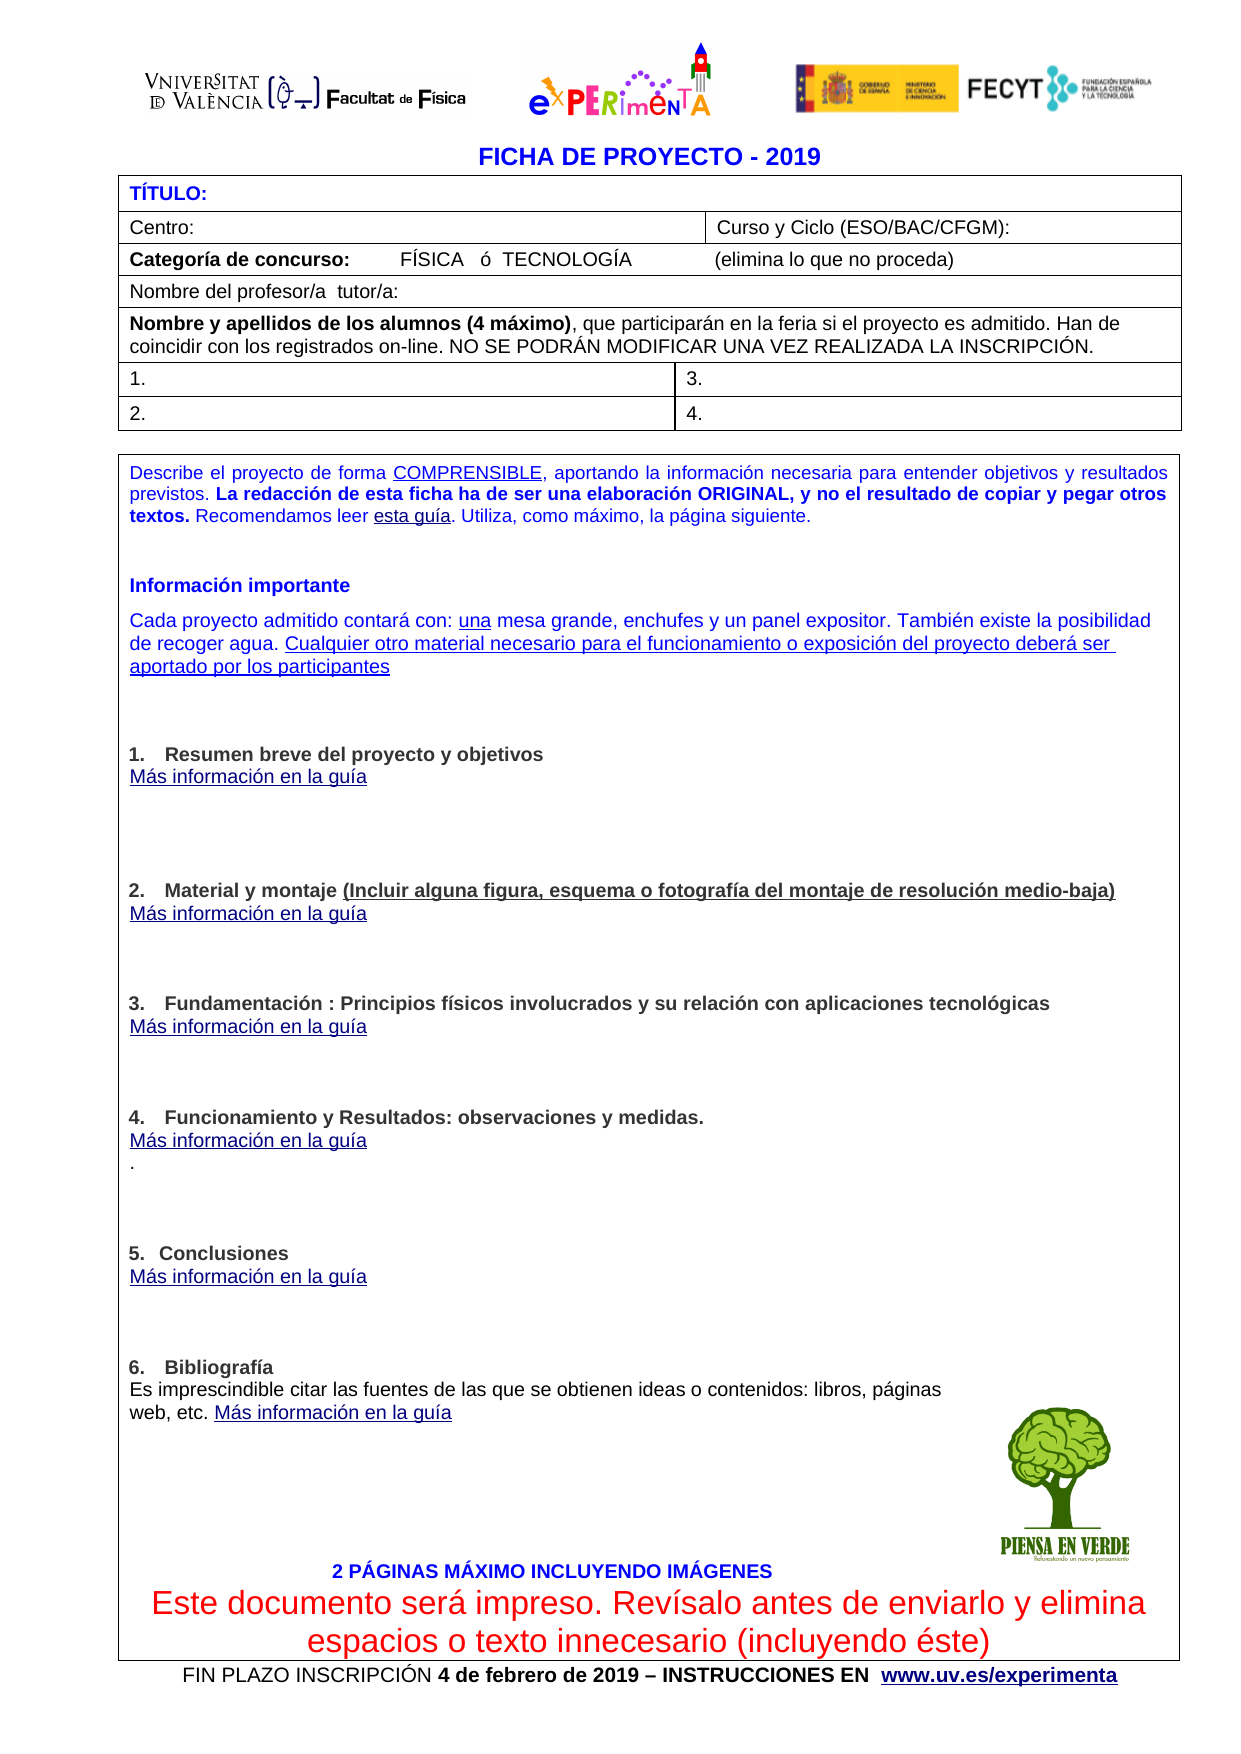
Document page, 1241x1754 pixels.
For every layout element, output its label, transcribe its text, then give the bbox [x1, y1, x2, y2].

table_header TÍTULO: [119, 176, 1181, 211]
table_cell 3. [676, 363, 1181, 396]
table_cell 2. [119, 397, 674, 430]
table_cell Categoría de concurso: FÍSICA ó TECNOLOGÍA (elimina lo que no proceda) [119, 244, 1181, 275]
table_cell 1. [119, 363, 674, 396]
table_cell 4. [676, 397, 1181, 430]
table_cell Nombre del profesor/a tutor/a: [119, 276, 1181, 307]
table_cell Centro: [119, 212, 705, 243]
table_header Describe el proyecto de forma COMPRENSIBLE, aportando la información necesaria para entender objetivos y resultados previstos. La redacción de esta ficha ha de ser una elaboración ORIGINAL, y no el resultado de copiar y pegar otros textos. Recomendamos leer esta guía. Utiliza, como máximo, la página siguiente. Información importante Cada proyecto admitido contará con: una mesa grande, enchufes y un panel expositor. También existe la posibilidad de recoger agua. Cualquier otro material necesario para el funcionamiento o exposición del proyecto deberá ser aportado por los participantes Resumen breve del proyecto y objetivos Más información en la guía Material y montaje (Incluir alguna figura, esquema o fotografía del montaje de resolución medio-baja) Más información en la guía Fundamentación : Principios físicos involucrados y su relación con aplicaciones tecnológicas Más información en la guía Funcionamiento y Resultados: observaciones y medidas. Más información en la guía . Conclusiones Más información en la guía Bibliografía Es imprescindible citar las fuentes de las que se obtienen ideas o contenidos: libros, páginas web, etc. Más información en la guía 2 PÁGINAS MÁXIMO INCLUYENDO IMÁGENES Este documento será impreso. Revísalo antes de enviarlo y elimina espacios o texto innecesario (incluyendo éste) [119, 455, 1179, 1659]
table_cell Curso y Ciclo (ESO/BAC/CFGM): [706, 212, 1181, 243]
table_cell Nombre y apellidos de los alumnos (4 máximo), que participarán en la feria si el proyecto es admitido. Han de coincidir con los registrados on-line. NO SE PODRÁN MODIFICAR UNA VEZ REALIZADA LA INSCRIPCIÓN. [119, 308, 1181, 362]
